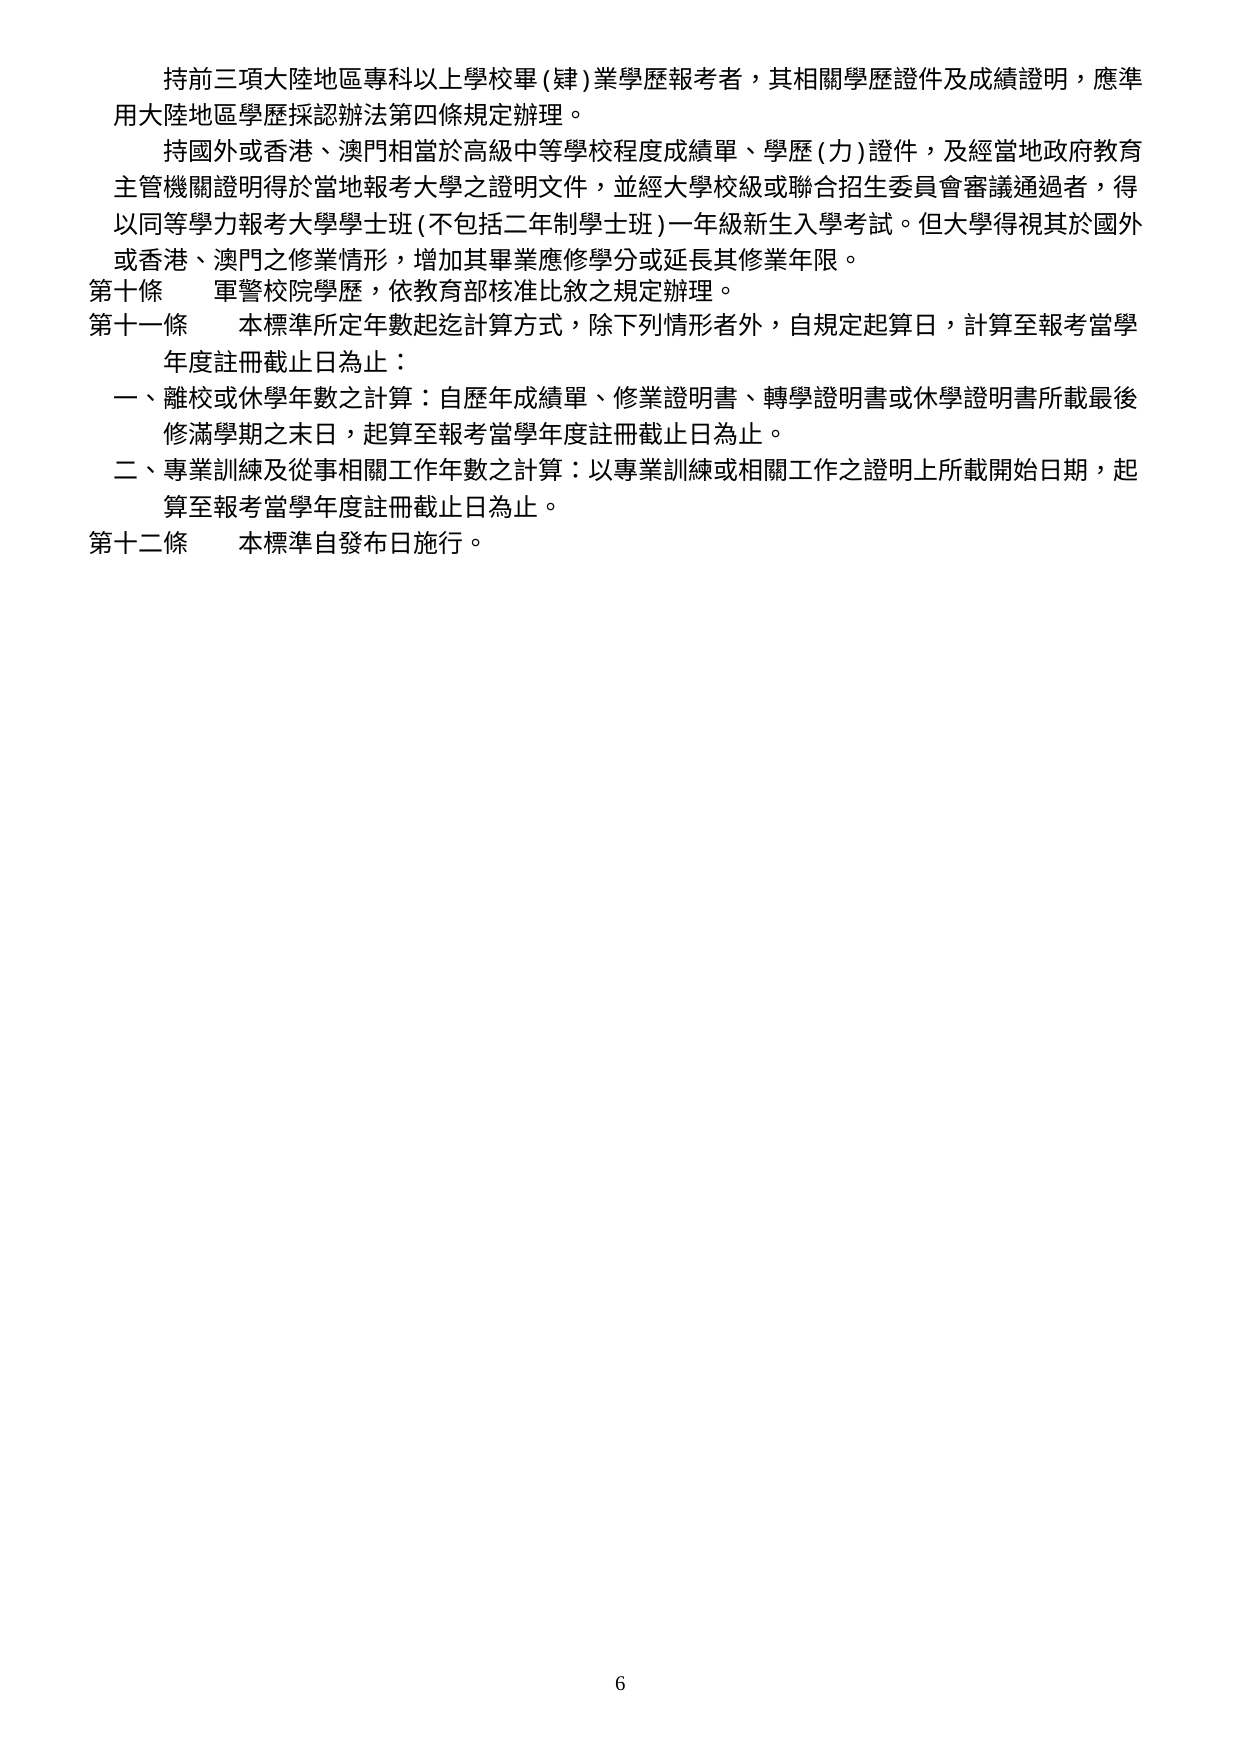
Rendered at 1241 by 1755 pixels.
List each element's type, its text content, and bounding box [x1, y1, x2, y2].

text 一、離校或休學年數之計算：自歷年成績單、修業證明書、轉學證明書或休學證明書所載最後修滿學期之末日，起算至報考當學年度註冊截止日為止。 [114, 378, 1152, 451]
text 二、專業訓練及從事相關工作年數之計算：以專業訓練或相關工作之證明上所載開始日期，起算至報考當學年度註冊截止日為止。 [114, 451, 1152, 523]
text 第十條 軍警校院學歷，依教育部核准比敘之規定辦理。 [89, 277, 1152, 306]
text 持前三項大陸地區專科以上學校畢(肄)業學歷報考者，其相關學歷證件及成績證明，應準用大陸地區學歷採認辦法第四條規定辦理。 [114, 59, 1152, 132]
text 第十二條 本標準自發布日施行。 [89, 523, 1152, 559]
text 第十一條 本標準所定年數起迄計算方式，除下列情形者外，自規定起算日，計算至報考當學年度註冊截止日為止： [89, 306, 1152, 378]
text 持國外或香港、澳門相當於高級中等學校程度成績單、學歷(力)證件，及經當地政府教育主管機關證明得於當地報考大學之證明文件，並經大學校級或聯合招生委員會審議通過者，得以同等學力報考大學學士班(不包括二年制學士班)一年級新生入學考試。但大學得視其於國外或香港、澳門之修業情形，增加其畢業應修學分或延長其修業年限。 [114, 132, 1152, 277]
